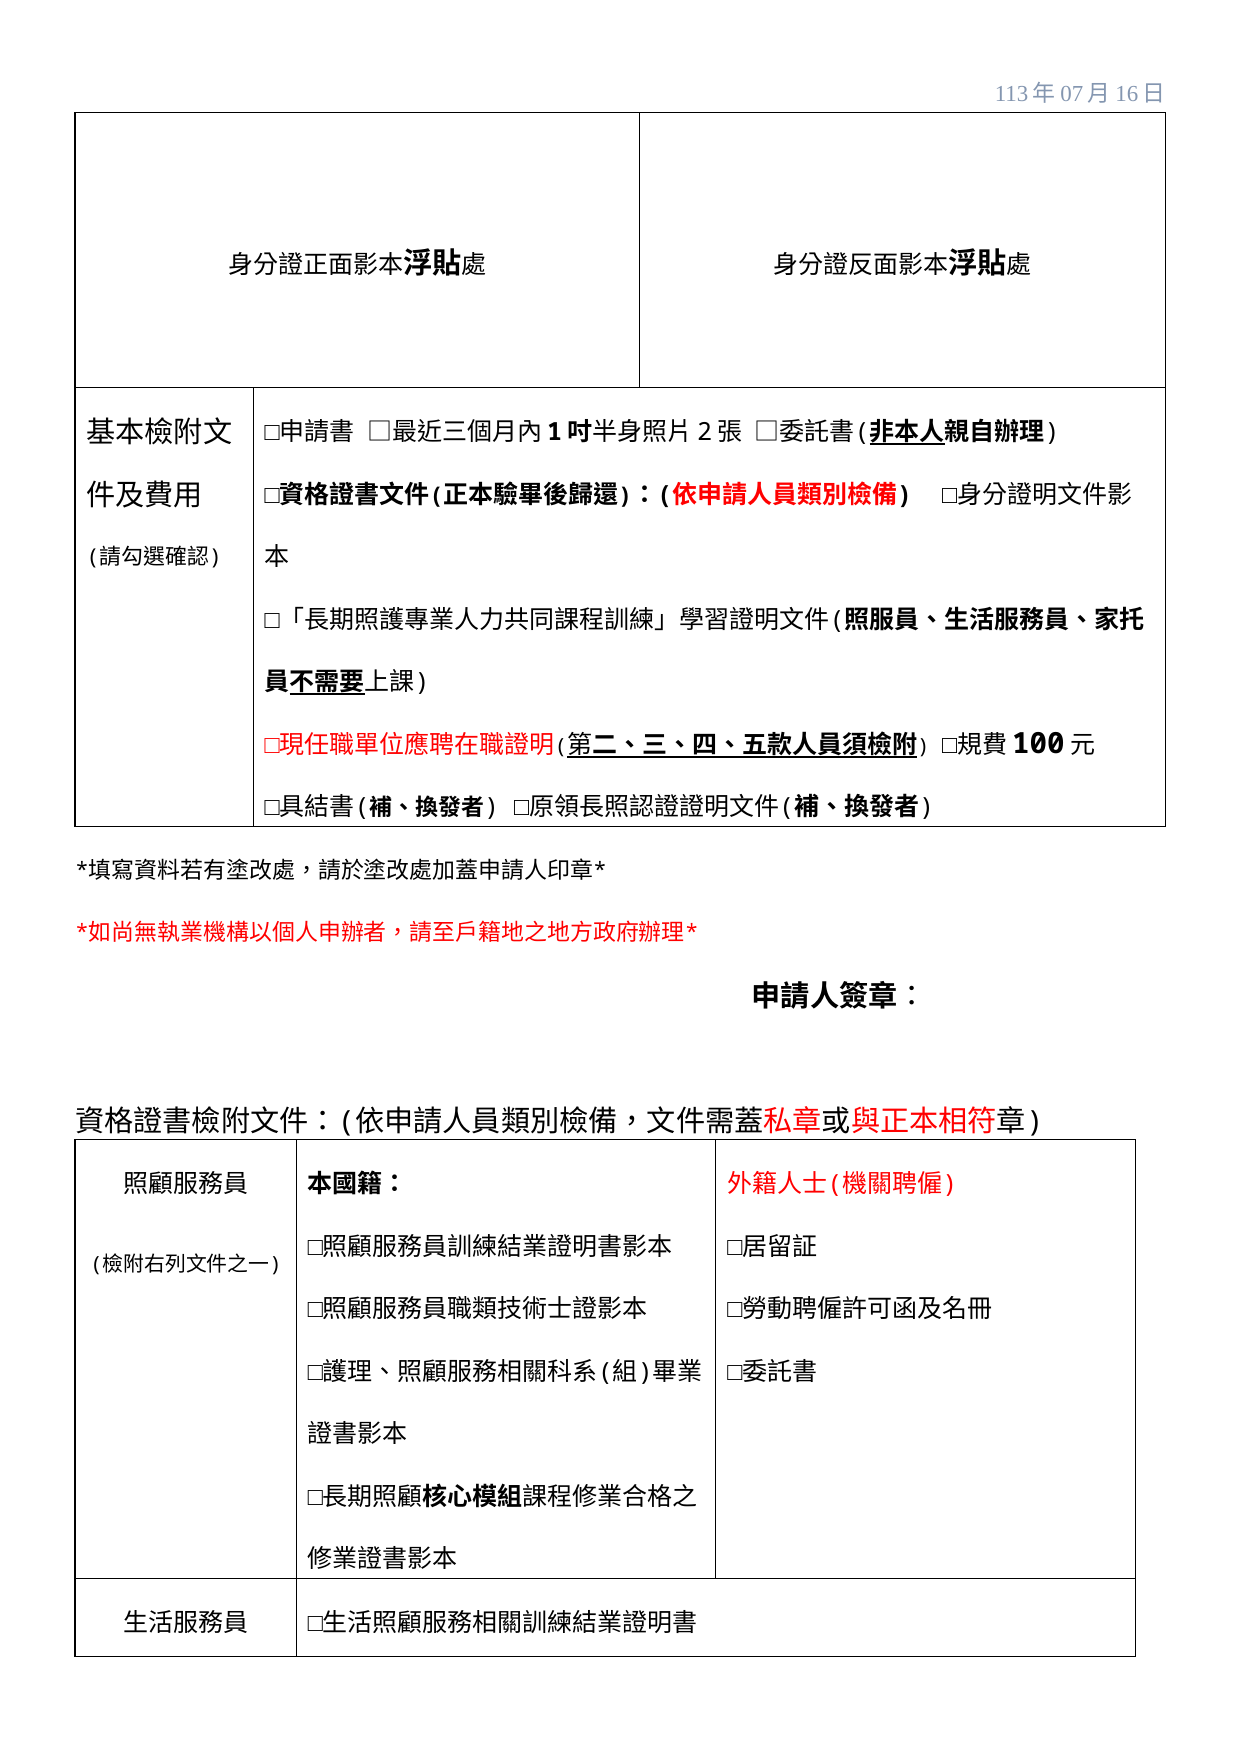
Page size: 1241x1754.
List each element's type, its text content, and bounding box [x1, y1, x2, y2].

text *如尚無執業機構以個人申辦者，請至戶籍地之地方政府辦理* [75, 889, 1165, 952]
text *填寫資料若有塗改處，請於塗改處加蓋申請人印章* [75, 827, 1165, 889]
table_cell 身分證反面影本浮貼處 [640, 113, 1165, 387]
table_cell 基本檢附文件及費用 (請勾選確認) [76, 388, 253, 826]
table_cell 生活服務員 [76, 1579, 296, 1656]
table_cell □申請書 □最近三個月內1吋半身照片2張 □委託書(非本人親自辦理) □資格證書文件(正本驗畢後歸還)：(依申請人員類別檢備) □身分證明文件影本 □「長期照護專業人力共同課程訓練」學習證明文件(照服員、生活服務員、家托員不需要上課) □現任職單位應聘在職證明(第二、三、四、五款人員須檢附) □規費100元 □具結書(補、換發者) □原領長照認證證明文件(補、換發者) [254, 388, 1165, 826]
table_cell □生活照顧服務相關訓練結業證明書 [297, 1579, 1135, 1656]
table_header 外籍人士(機關聘僱) □居留証 □勞動聘僱許可函及名冊 □委託書 [716, 1140, 1135, 1578]
text 資格證書檢附文件：(依申請人員類別檢備，文件需蓋私章或與正本相符章) [75, 1077, 1165, 1139]
table_header 本國籍： □照顧服務員訓練結業證明書影本 □照顧服務員職類技術士證影本 □護理、照顧服務相關科系(組)畢業證書影本 □長期照顧核心模組課程修業合格之修業證書影本 [297, 1140, 715, 1578]
table_header 照顧服務員 (檢附右列文件之一) [76, 1140, 296, 1578]
table_cell 身分證正面影本浮貼處 [76, 113, 639, 387]
text 申請人簽章： [75, 952, 1165, 1014]
